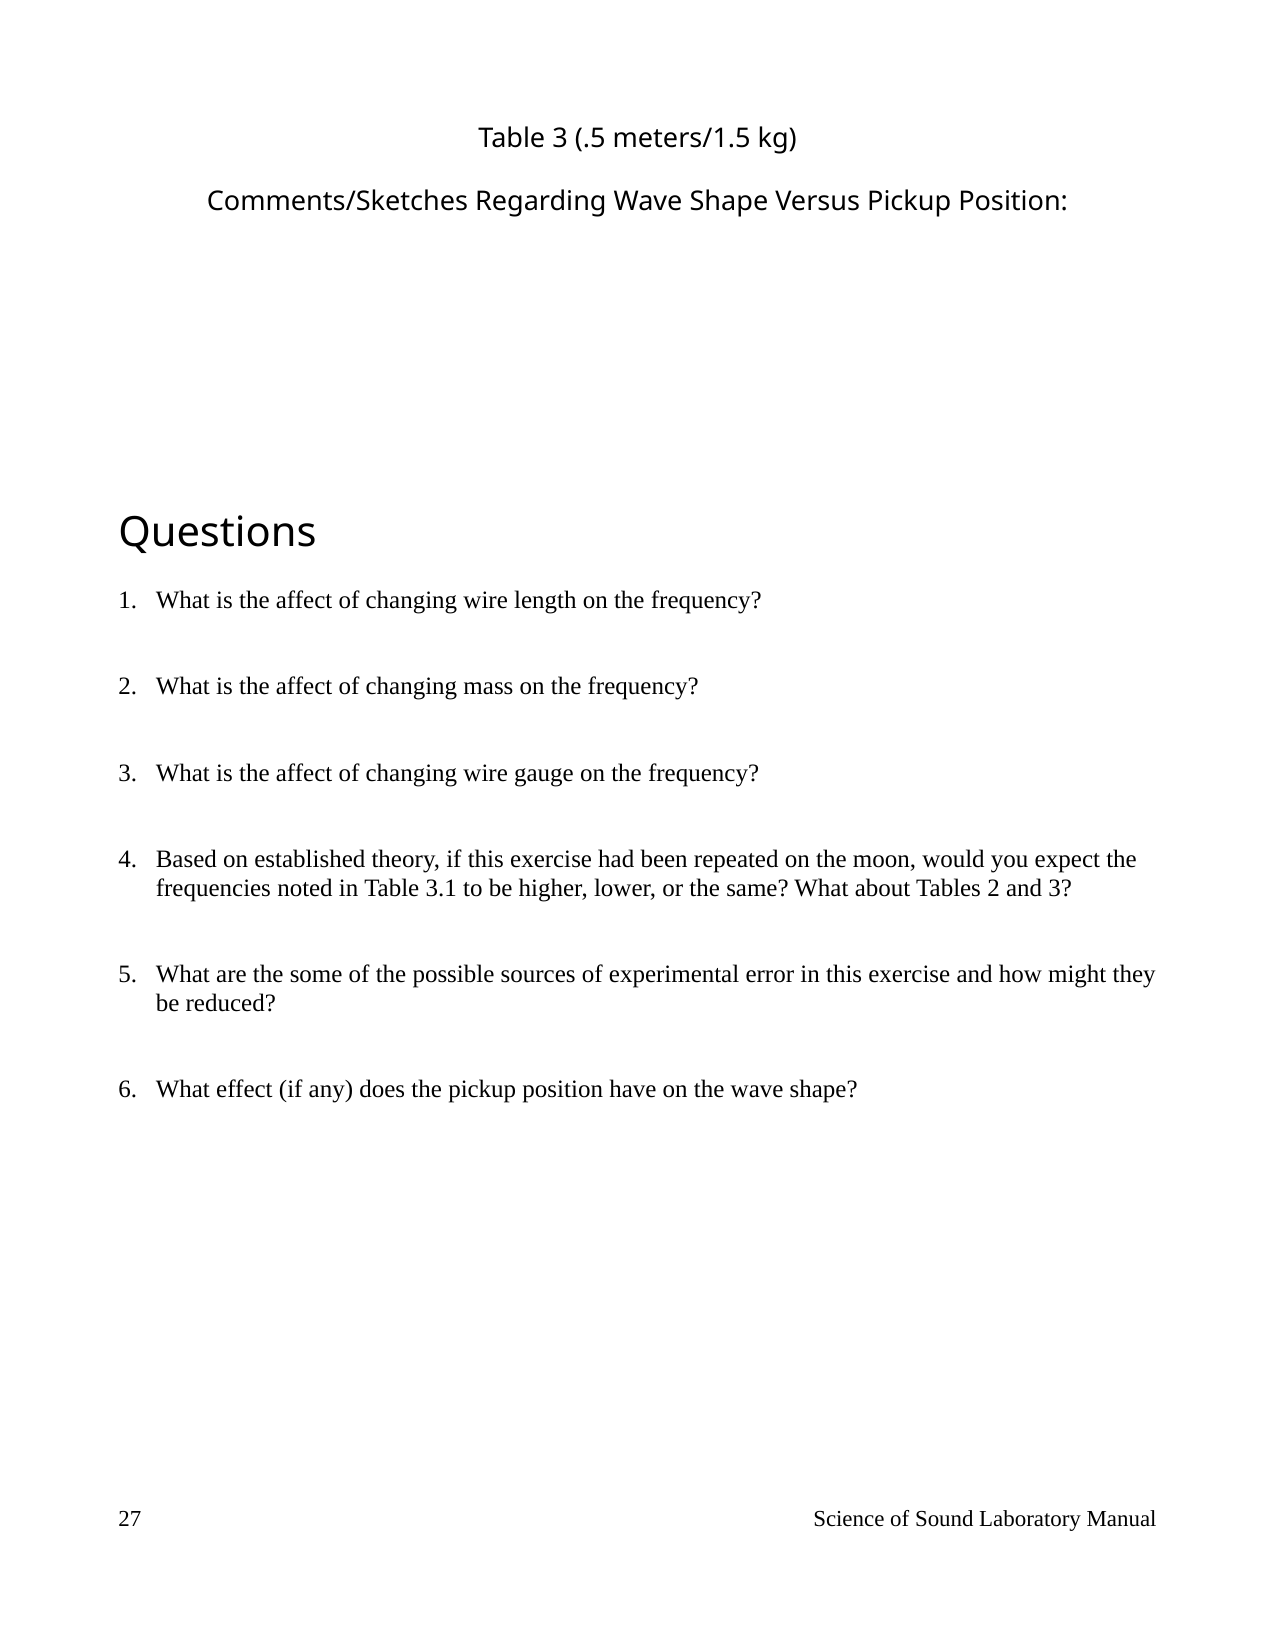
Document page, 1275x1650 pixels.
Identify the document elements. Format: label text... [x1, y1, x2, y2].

list What is the affect of changing wire gauge on the frequency? [118, 758, 1157, 786]
text Table 3 (.5 meters/1.5 kg) [118, 118, 1157, 155]
list What effect (if any) does the pickup position have on the wave shape? [118, 1074, 1157, 1103]
list Based on established theory, if this exercise had been repeated on the moon, would you expect the frequencies noted in Table 3.1 to be higher, lower, or the same? What about Tables 2 and 3? [118, 844, 1157, 901]
subtitle Questions [118, 502, 1157, 559]
text Comments/Sketches Regarding Wave Shape Versus Pickup Position: [118, 181, 1157, 218]
list What is the affect of changing mass on the frequency? [118, 671, 1157, 700]
list What are the some of the possible sources of experimental error in this exercise and how might they be reduced? [118, 959, 1157, 1016]
list What is the affect of changing wire length on the frequency? [118, 585, 1157, 614]
